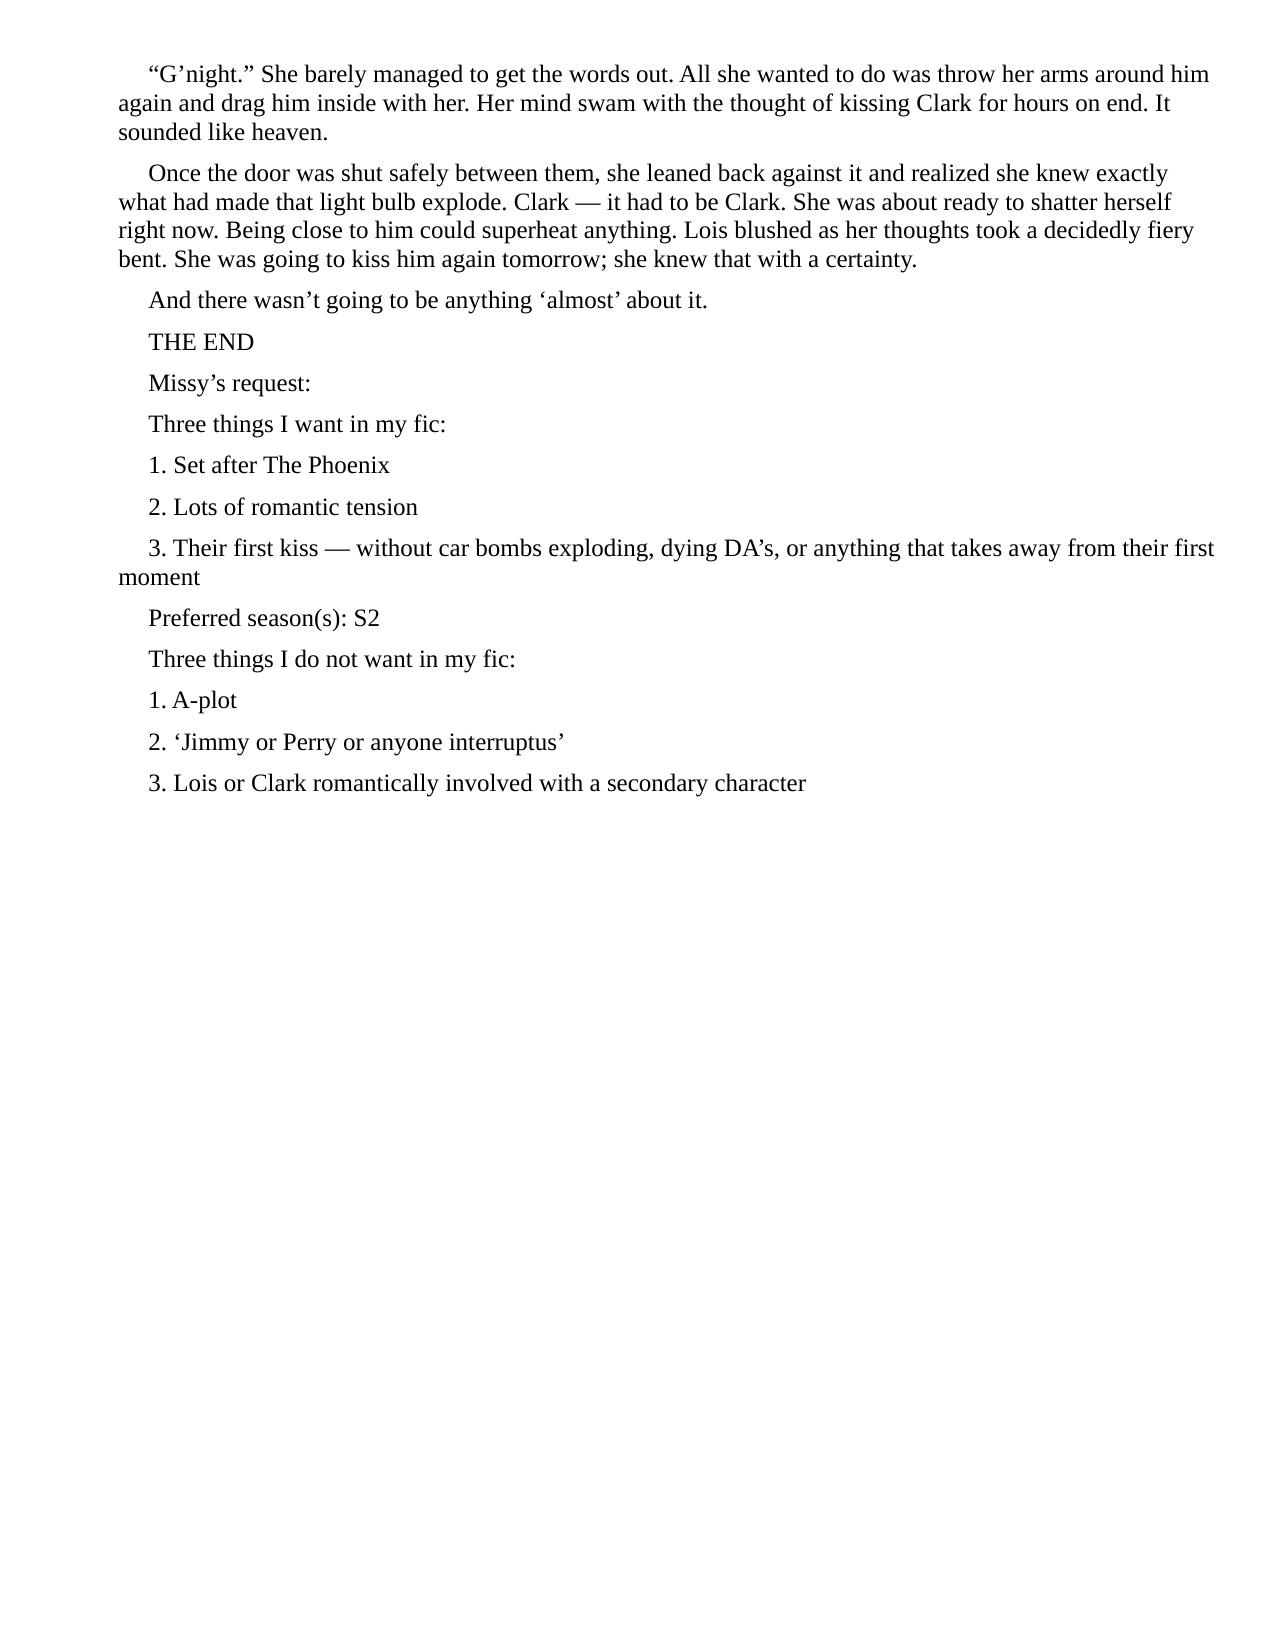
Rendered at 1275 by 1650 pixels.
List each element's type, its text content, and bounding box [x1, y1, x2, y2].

text 3. Their first kiss — without car bombs exploding, dying DA’s, or anything that takes away from their first moment [118, 533, 1216, 590]
text Once the door was shut safely between them, she leaned back against it and realized she knew exactly what had made that light bulb explode. Clark — it had to be Clark. She was about ready to shatter herself right now. Being close to him could superheat anything. Lois blushed as her thoughts took a decidedly fiery bent. She was going to kiss him again tomorrow; she knew that with a certainty. [118, 158, 1216, 273]
text Preferred season(s): S2 [118, 603, 1216, 632]
text Missy’s request: [118, 368, 1216, 397]
text 1. A-plot [118, 685, 1216, 714]
text “G’night.” She barely managed to get the words out. All she wanted to do was throw her arms around him again and drag him inside with her. Her mind swam with the thought of kissing Clark for hours on end. It sounded like heaven. [118, 59, 1216, 145]
text 1. Set after The Phoenix [118, 450, 1216, 479]
text Three things I do not want in my fic: [118, 644, 1216, 673]
text Three things I want in my fic: [118, 409, 1216, 438]
text 2. Lots of romantic tension [118, 492, 1216, 520]
text THE END [118, 327, 1216, 355]
text 2. ‘Jimmy or Perry or anyone interruptus’ [118, 727, 1216, 755]
text 3. Lois or Clark romantically involved with a secondary character [118, 768, 1216, 797]
text And there wasn’t going to be anything ‘almost’ about it. [118, 285, 1216, 314]
